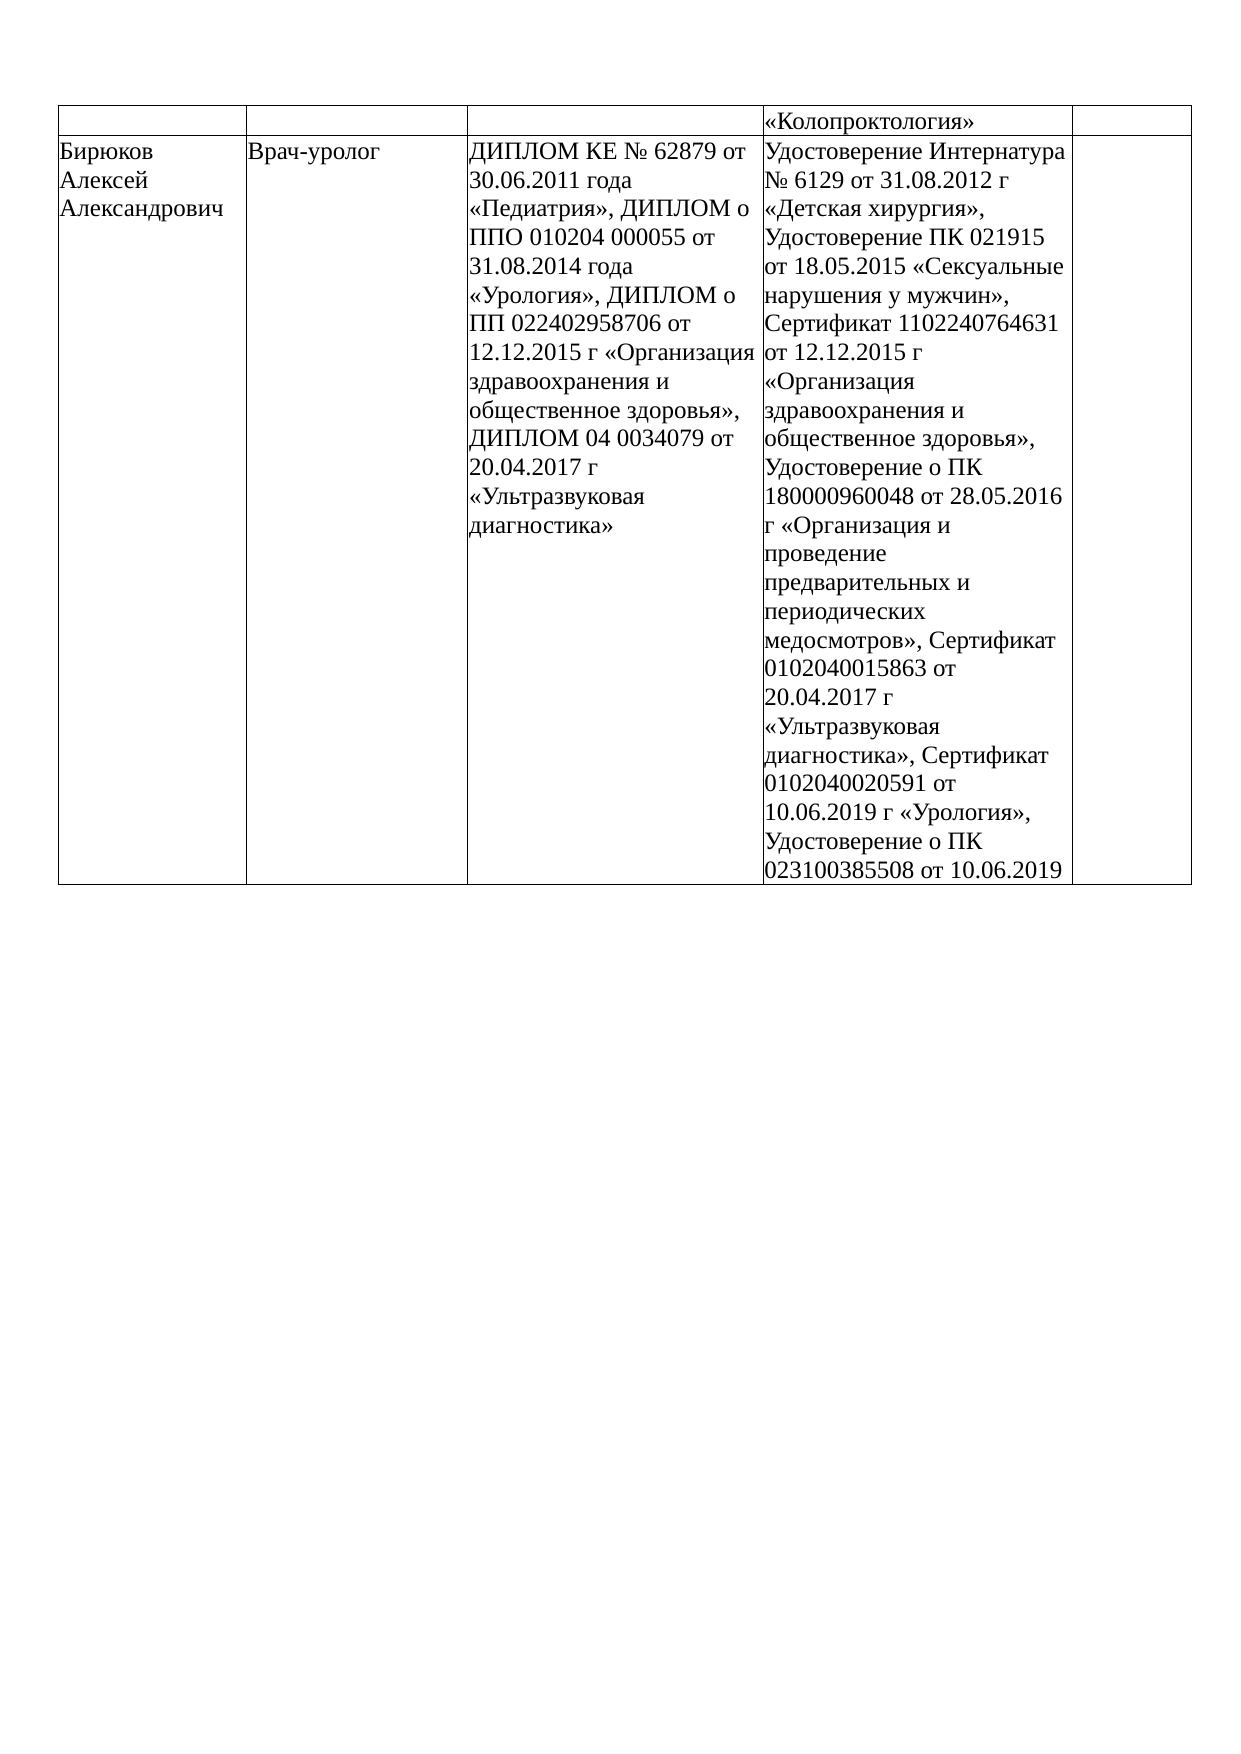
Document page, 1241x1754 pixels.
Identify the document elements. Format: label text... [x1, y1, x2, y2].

table_cell Бирюков Алексей Александрович [59, 136, 246, 883]
table_cell [468, 106, 763, 135]
table_cell ДИПЛОМ КЕ № 62879 от 30.06.2011 года «Педиатрия», ДИПЛОМ о ППО 010204 000055 от 31.08.2014 года «Урология», ДИПЛОМ о ПП 022402958706 от 12.12.2015 г «Организация здравоохранения и общественное здоровья», ДИПЛОМ 04 0034079 от 20.04.2017 г «Ультразвуковая диагностика» [468, 136, 763, 883]
table_cell «Колопроктология» [764, 106, 1072, 135]
table_cell [247, 106, 467, 135]
table_cell Врач-уролог [247, 136, 467, 883]
table_cell [1073, 136, 1191, 883]
table_cell [59, 106, 246, 135]
table_cell [1073, 106, 1191, 135]
table_cell Удостоверение Интернатура № 6129 от 31.08.2012 г «Детская хирургия», Удостоверение ПК 021915 от 18.05.2015 «Сексуальные нарушения у мужчин», Сертификат 1102240764631 от 12.12.2015 г «Организация здравоохранения и общественное здоровья», Удостоверение о ПК 180000960048 от 28.05.2016 г «Организация и проведение предварительных и периодических медосмотров», Сертификат 0102040015863 от 20.04.2017 г «Ультразвуковая диагностика», Сертификат 0102040020591 от 10.06.2019 г «Урология», Удостоверение о ПК 023100385508 от 10.06.2019 [764, 136, 1072, 883]
